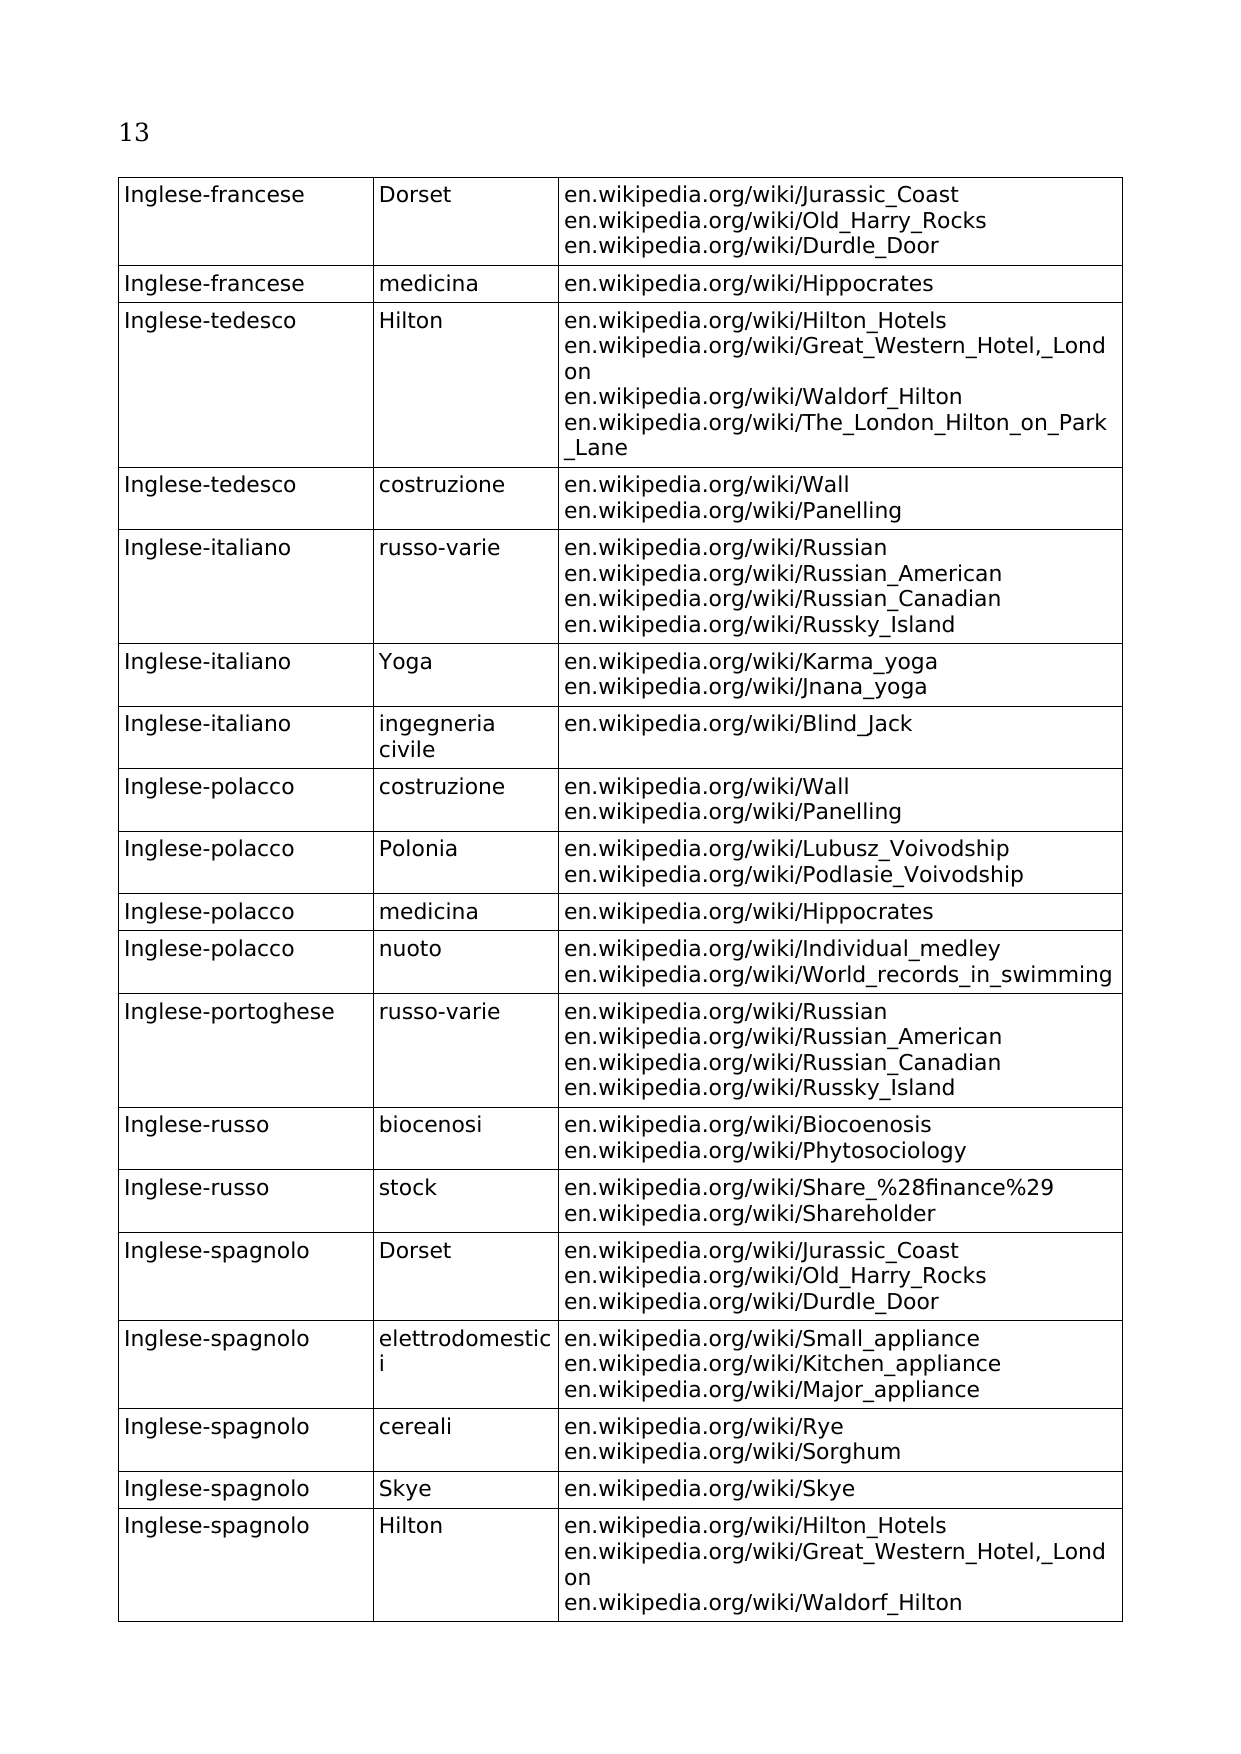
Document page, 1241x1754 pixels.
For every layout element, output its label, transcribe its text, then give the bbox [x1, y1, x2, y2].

table_cell en.wikipedia.org/wiki/Hilton_Hotels en.wikipedia.org/wiki/Great_Western_Hotel,_London en.wikipedia.org/wiki/Waldorf_Hilton [559, 1509, 1122, 1621]
table_cell en.wikipedia.org/wiki/Hippocrates [559, 266, 1122, 302]
table_cell Inglese-russo [119, 1170, 373, 1232]
table_cell medicina [374, 894, 558, 930]
table_cell en.wikipedia.org/wiki/Biocoenosis en.wikipedia.org/wiki/Phytosociology [559, 1108, 1122, 1169]
table_cell Hilton [374, 303, 558, 467]
table_cell Inglese-italiano [119, 530, 373, 643]
table_cell Inglese-tedesco [119, 468, 373, 529]
table_cell Dorset [374, 1233, 558, 1320]
table_cell Inglese-spagnolo [119, 1509, 373, 1621]
table_cell en.wikipedia.org/wiki/Russian en.wikipedia.org/wiki/Russian_American en.wikipedia.org/wiki/Russian_Canadian en.wikipedia.org/wiki/Russky_Island [559, 530, 1122, 643]
table_cell en.wikipedia.org/wiki/Skye [559, 1472, 1122, 1508]
table_cell elettrodomestici [374, 1321, 558, 1408]
table_cell Inglese-italiano [119, 644, 373, 706]
table_cell Inglese-polacco [119, 832, 373, 893]
table_cell Polonia [374, 832, 558, 893]
table_cell en.wikipedia.org/wiki/Wall en.wikipedia.org/wiki/Panelling [559, 769, 1122, 831]
table_cell Inglese-francese [119, 178, 373, 265]
table_cell Inglese-francese [119, 266, 373, 302]
table_cell costruzione [374, 769, 558, 831]
table_cell Inglese-russo [119, 1108, 373, 1169]
table_cell en.wikipedia.org/wiki/Lubusz_Voivodship en.wikipedia.org/wiki/Podlasie_Voivodship [559, 832, 1122, 893]
table_cell en.wikipedia.org/wiki/Wall en.wikipedia.org/wiki/Panelling [559, 468, 1122, 529]
table_cell Inglese-polacco [119, 894, 373, 930]
table_cell Dorset [374, 178, 558, 265]
table_cell medicina [374, 266, 558, 302]
table_cell cereali [374, 1409, 558, 1471]
table_cell Inglese-spagnolo [119, 1472, 373, 1508]
table_cell en.wikipedia.org/wiki/Small_appliance en.wikipedia.org/wiki/Kitchen_appliance en.wikipedia.org/wiki/Major_appliance [559, 1321, 1122, 1408]
table_cell en.wikipedia.org/wiki/Hippocrates [559, 894, 1122, 930]
table_cell Inglese-tedesco [119, 303, 373, 467]
table_cell costruzione [374, 468, 558, 529]
table_cell en.wikipedia.org/wiki/Blind_Jack [559, 707, 1122, 768]
table_cell Inglese-portoghese [119, 994, 373, 1107]
table_cell Yoga [374, 644, 558, 706]
table_cell Hilton [374, 1509, 558, 1621]
table_cell Inglese-spagnolo [119, 1409, 373, 1471]
table_cell ingegneria civile [374, 707, 558, 768]
table_cell Inglese-spagnolo [119, 1321, 373, 1408]
table_cell en.wikipedia.org/wiki/Individual_medley en.wikipedia.org/wiki/World_records_in_swimming [559, 931, 1122, 993]
table_cell stock [374, 1170, 558, 1232]
table_cell en.wikipedia.org/wiki/Jurassic_Coast en.wikipedia.org/wiki/Old_Harry_Rocks en.wikipedia.org/wiki/Durdle_Door [559, 1233, 1122, 1320]
table_cell en.wikipedia.org/wiki/Rye en.wikipedia.org/wiki/Sorghum [559, 1409, 1122, 1471]
table_cell en.wikipedia.org/wiki/Karma_yoga en.wikipedia.org/wiki/Jnana_yoga [559, 644, 1122, 706]
table_cell Inglese-polacco [119, 769, 373, 831]
table_cell en.wikipedia.org/wiki/Russian en.wikipedia.org/wiki/Russian_American en.wikipedia.org/wiki/Russian_Canadian en.wikipedia.org/wiki/Russky_Island [559, 994, 1122, 1107]
table_cell russo-varie [374, 530, 558, 643]
table_cell Inglese-italiano [119, 707, 373, 768]
table_cell Inglese-polacco [119, 931, 373, 993]
table_cell nuoto [374, 931, 558, 993]
table_cell Inglese-spagnolo [119, 1233, 373, 1320]
table_cell en.wikipedia.org/wiki/Hilton_Hotels en.wikipedia.org/wiki/Great_Western_Hotel,_London en.wikipedia.org/wiki/Waldorf_Hilton en.wikipedia.org/wiki/The_London_Hilton_on_Park_Lane [559, 303, 1122, 467]
table_cell en.wikipedia.org/wiki/Share_%28finance%29 en.wikipedia.org/wiki/Shareholder [559, 1170, 1122, 1232]
table_cell en.wikipedia.org/wiki/Jurassic_Coast en.wikipedia.org/wiki/Old_Harry_Rocks en.wikipedia.org/wiki/Durdle_Door [559, 178, 1122, 265]
table_cell russo-varie [374, 994, 558, 1107]
table_cell biocenosi [374, 1108, 558, 1169]
table_cell Skye [374, 1472, 558, 1508]
